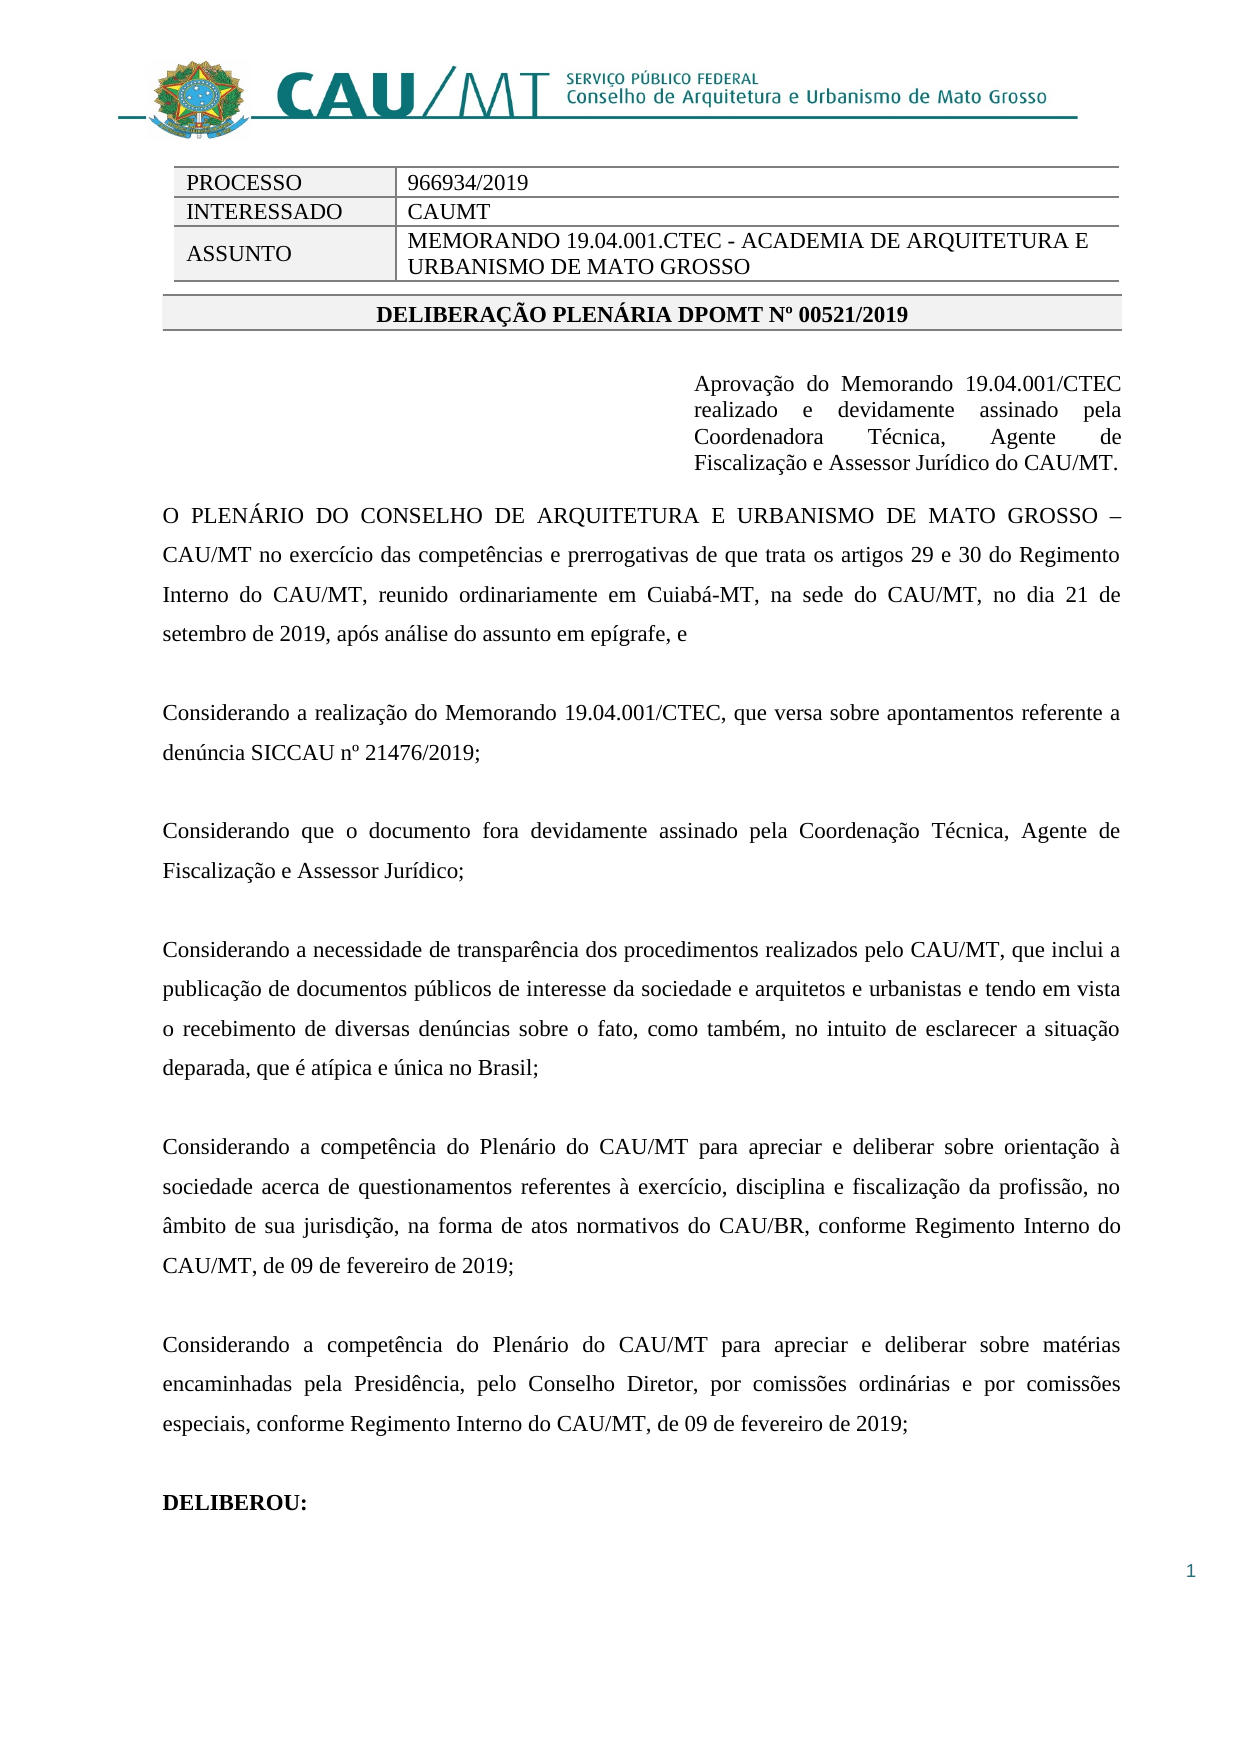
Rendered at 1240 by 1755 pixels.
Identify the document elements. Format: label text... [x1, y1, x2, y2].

text Considerando a competência do Plenário do CAU/MT para apreciar e deliberar sobre orientação à sociedade acerca de questionamentos referentes à exercício, disciplina e fiscalização da profissão, no âmbito de sua jurisdição, na forma de atos normativos do CAU/BR, conforme Regimento Interno do CAU/MT, de 09 de fevereiro de 2019; [162, 1133, 1122, 1278]
text O PLENÁRIO DO CONSELHO DE ARQUITETURA E URBANISMO DE MATO GROSSO – CAU/MT no exercício das competências e prerrogativas de que trata os artigos 29 e 30 do Regimento Interno do CAU/MT, reunido ordinariamente em Cuiabá-MT, na sede do CAU/MT, no dia 21 de setembro de 2019, após análise do assunto em epígrafe, e [162, 502, 1122, 647]
table_cell CAUMT [397, 198, 1119, 225]
text Considerando a competência do Plenário do CAU/MT para apreciar e deliberar sobre matérias encaminhadas pela Presidência, pelo Conselho Diretor, por comissões ordinárias e por comissões especiais, conforme Regimento Interno do CAU/MT, de 09 de fevereiro de 2019; [162, 1331, 1122, 1436]
table_header 966934/2019 [397, 168, 1119, 196]
text Aprovação do Memorando 19.04.001/CTEC realizado e devidamente assinado pela Coordenadora Técnica, Agente de Fiscalização e Assessor Jurídico do CAU/MT. [694, 370, 1122, 475]
text Considerando a necessidade de transparência dos procedimentos realizados pelo CAU/MT, que inclui a publicação de documentos públicos de interesse da sociedade e arquitetos e urbanistas e tendo em vista o recebimento de diversas denúncias sobre o fato, como também, no intuito de esclarecer a situação deparada, que é atípica e única no Brasil; [162, 936, 1122, 1081]
table_cell MEMORANDO 19.04.001.CTEC - ACADEMIA DE ARQUITETURA E URBANISMO DE MATO GROSSO [397, 227, 1119, 280]
table_header PROCESSO [174, 168, 395, 196]
text Considerando que o documento fora devidamente assinado pela Coordenação Técnica, Agente de Fiscalização e Assessor Jurídico; [162, 818, 1122, 883]
table_cell ASSUNTO [174, 227, 395, 280]
text Considerando a realização do Memorando 19.04.001/CTEC, que versa sobre apontamentos referente a denúncia SICCAU nº 21476/2019; [162, 699, 1122, 765]
text DELIBEROU: [162, 1489, 1122, 1515]
text DELIBERAÇÃO PLENÁRIA DPOMT Nº 00521/2019 [162, 295, 1122, 331]
table_cell INTERESSADO [174, 198, 395, 225]
